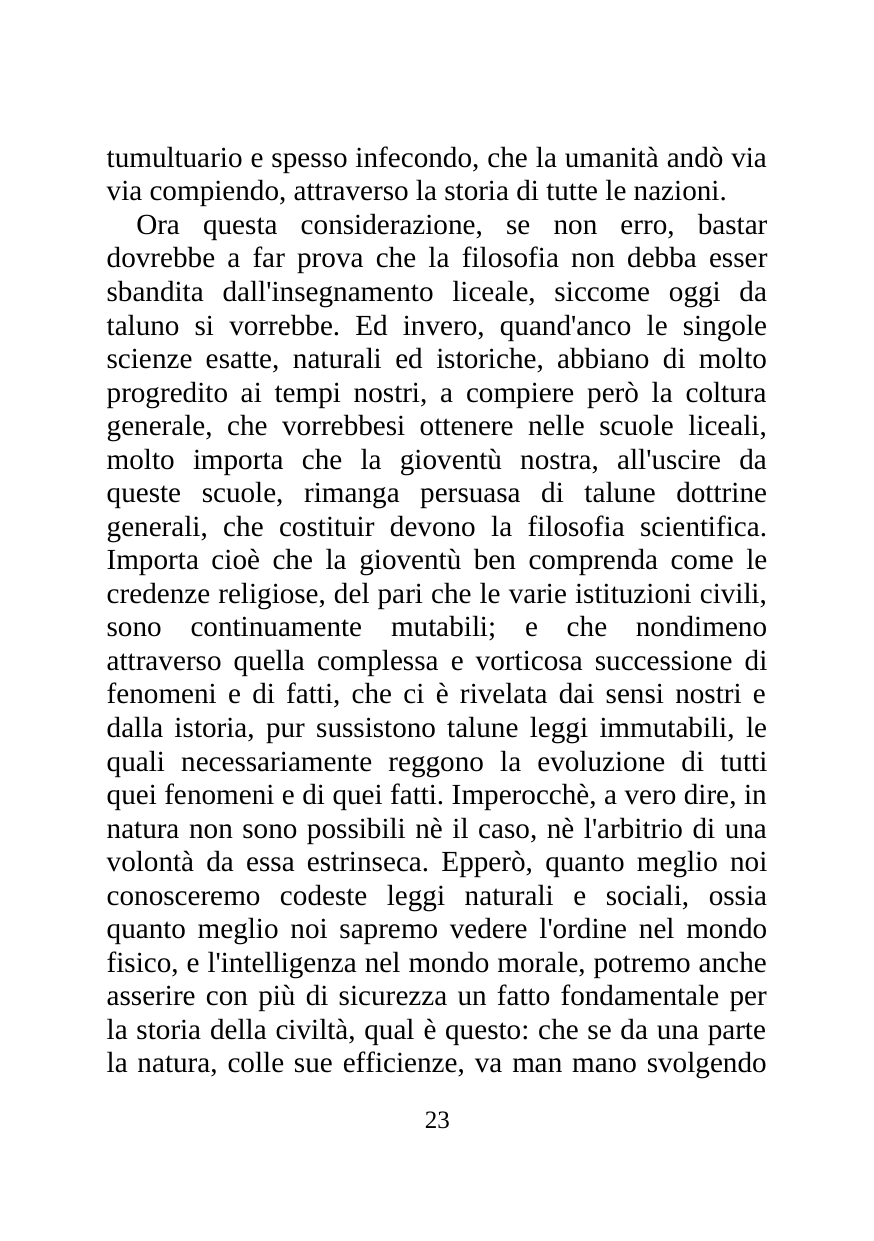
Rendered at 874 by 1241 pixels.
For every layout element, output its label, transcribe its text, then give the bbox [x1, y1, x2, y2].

text Ora questa considerazione, se non erro, bastar dovrebbe a far prova che la filosofia non debba esser sbandita dall'insegnamento liceale, siccome oggi da taluno si vorrebbe. Ed invero, quand'anco le singole scienze esatte, naturali ed istoriche, abbiano di molto progredito ai tempi nostri, a compiere però la coltura generale, che vorrebbesi ottenere nelle scuole liceali, molto importa che la gioventù nostra, all'uscire da queste scuole, rimanga persuasa di talune dottrine generali, che costituir devono la filosofia scientifica. Importa cioè che la gioventù ben comprenda come le credenze religiose, del pari che le varie istituzioni civili, sono continuamente mutabili; e che nondimeno attraverso quella complessa e vorticosa successione di fenomeni e di fatti, che ci è rivelata dai sensi nostri e dalla istoria, pur sussistono talune leggi immutabili, le quali necessariamente reggono la evoluzione di tutti quei fenomeni e di quei fatti. Imperocchè, a vero dire, in natura non sono possibili nè il caso, nè l'arbitrio di una volontà da essa estrinseca. Epperò, quanto meglio noi conosceremo codeste leggi naturali e sociali, ossia quanto meglio noi sapremo vedere l'ordine nel mondo fisico, e l'intelligenza nel mondo morale, potremo anche asserire con più di sicurezza un fatto fondamentale per la storia della civiltà, qual è questo: che se da una parte la natura, colle sue efficienze, va man mano svolgendo [106, 207, 768, 1079]
text tumultuario e spesso infecondo, che la umanità andò via via compiendo, attraverso la storia di tutte le nazioni. [106, 140, 768, 207]
